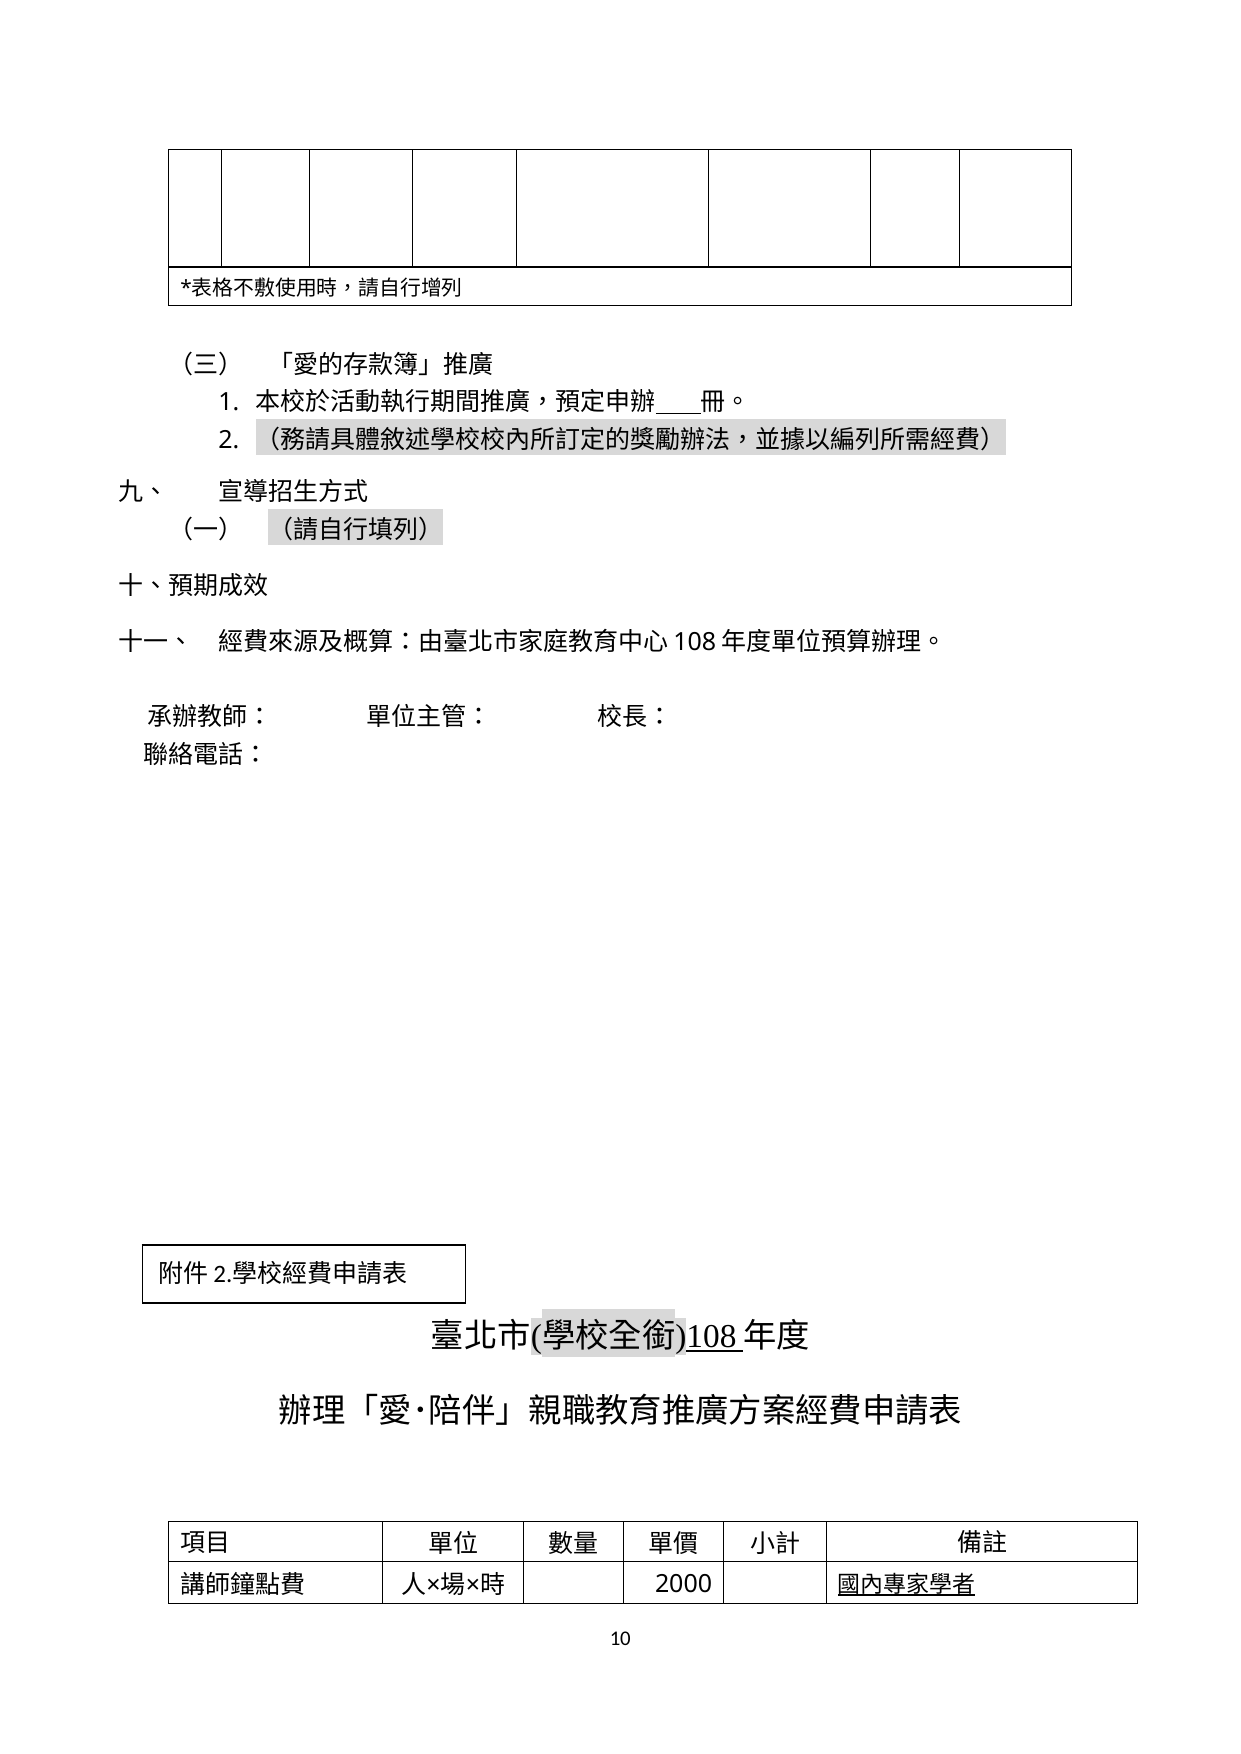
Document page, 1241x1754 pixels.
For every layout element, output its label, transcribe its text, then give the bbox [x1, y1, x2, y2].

table_cell 國內專家學者 [827, 1562, 1137, 1603]
table_cell [222, 150, 309, 266]
table_cell 講師鐘點費 [169, 1562, 382, 1603]
table_header 項目 [169, 1522, 382, 1561]
table_cell *表格不敷使用時，請自行增列 [169, 268, 1071, 305]
table_cell [724, 1562, 826, 1603]
list 「愛的存款簿」推廣 [168, 343, 1122, 381]
table_header 備註 [827, 1522, 1137, 1561]
text 辦理「愛･陪伴」親職教育推廣方案經費申請表 [118, 1371, 1122, 1446]
table_cell [310, 150, 412, 266]
table_header 單價 [624, 1522, 723, 1561]
list （務請具體敘述學校校內所訂定的獎勵辦法，並據以編列所需經費） [218, 418, 1122, 456]
table_cell [960, 150, 1071, 266]
table_cell [517, 150, 708, 266]
table_cell 人×場×時 [383, 1562, 523, 1603]
table_header 小計 [724, 1522, 826, 1561]
table_cell [524, 1562, 623, 1603]
text [143, 1246, 465, 1302]
table_cell [169, 150, 221, 266]
text 臺北市(學校全銜)108年度 [118, 1296, 1122, 1371]
table_cell [709, 150, 870, 266]
list 經費來源及概算：由臺北市家庭教育中心108年度單位預算辦理。 [118, 621, 1122, 658]
table_cell [413, 150, 516, 266]
table_cell [871, 150, 959, 266]
text 承辦教師： 單位主管： 校長： [118, 696, 1122, 733]
list （請自行填列） [168, 508, 1122, 546]
table_header 單位 [383, 1522, 523, 1561]
list 宣導招生方式 [118, 471, 1122, 508]
table_header 數量 [524, 1522, 623, 1561]
text 附件2.學校經費申請表 [158, 1253, 449, 1290]
list 預期成效 [118, 565, 1122, 602]
list 本校於活動執行期間推廣，預定申辦 冊。 [218, 381, 1122, 418]
text 聯絡電話： [112, 733, 1122, 771]
table_cell 2000 [624, 1562, 723, 1603]
